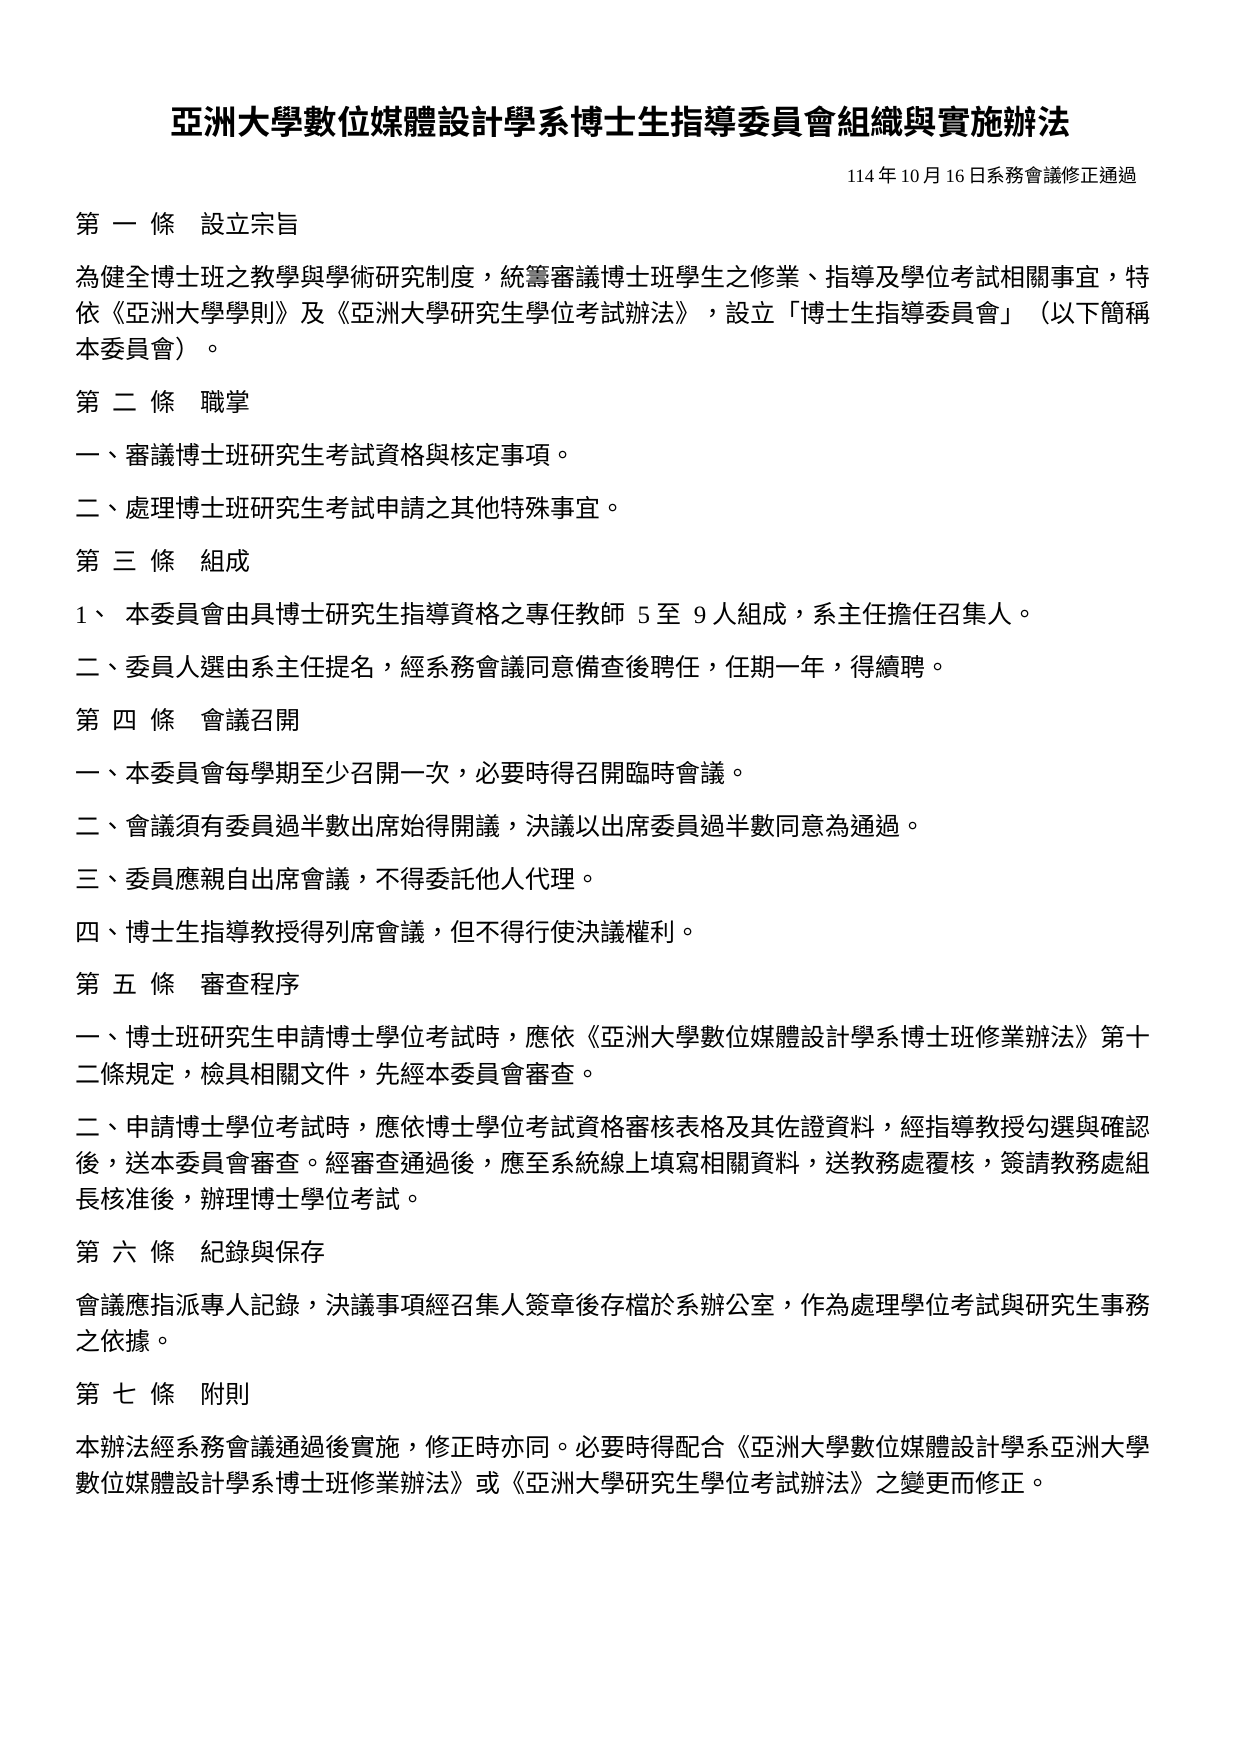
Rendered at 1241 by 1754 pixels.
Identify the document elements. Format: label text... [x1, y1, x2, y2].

text 四、博士生指導教授得列席會議，但不得行使決議權利。 [75, 912, 1165, 948]
text 第 一 條 設立宗旨 [75, 204, 1165, 241]
list 本委員會由具博士研究生指導資格之專任教師 5 至 9 人組成，系主任擔任召集人。 [75, 594, 1165, 631]
text 第 七 條 附則 [75, 1374, 1165, 1411]
text 一、博士班研究生申請博士學位考試時，應依《亞洲大學數位媒體設計學系博士班修業辦法》第十二條規定，檢具相關文件，先經本委員會審查。 [75, 1018, 1165, 1090]
text 二、申請博士學位考試時，應依博士學位考試資格審核表格及其佐證資料，經指導教授勾選與確認後，送本委員會審查。經審查通過後，應至系統線上填寫相關資料，送教務處覆核，簽請教務處組長核准後，辦理博士學位考試。 [75, 1107, 1165, 1216]
text 一、審議博士班研究生考試資格與核定事項。 [75, 436, 1165, 472]
text 第 二 條 職掌 [75, 383, 1165, 419]
text 114年10月16日系務會議修正通過 [75, 161, 1136, 188]
text 為健全博士班之教學與學術研究制度，統籌審議博士班學生之修業、指導及學位考試相關事宜，特依《亞洲大學學則》及《亞洲大學研究生學位考試辦法》，設立「博士生指導委員會」（以下簡稱本委員會）。 [75, 257, 1165, 366]
text 二、處理博士班研究生考試申請之其他特殊事宜。 [75, 489, 1165, 525]
text 三、委員應親自出席會議，不得委託他人代理。 [75, 859, 1165, 895]
text 一、本委員會每學期至少召開一次，必要時得召開臨時會議。 [75, 753, 1165, 789]
text 第 五 條 審查程序 [75, 965, 1165, 1001]
text 亞洲大學數位媒體設計學系博士生指導委員會組織與實施辦法 [75, 96, 1165, 144]
text 第 三 條 組成 [75, 542, 1165, 578]
text 第 四 條 會議召開 [75, 700, 1165, 737]
text 二、會議須有委員過半數出席始得開議，決議以出席委員過半數同意為通過。 [75, 806, 1165, 842]
text 第 六 條 紀錄與保存 [75, 1232, 1165, 1269]
text 二、委員人選由系主任提名，經系務會議同意備查後聘任，任期一年，得續聘。 [75, 647, 1165, 684]
text 會議應指派專人記錄，決議事項經召集人簽章後存檔於系辦公室，作為處理學位考試與研究生事務之依據。 [75, 1285, 1165, 1358]
text 本辦法經系務會議通過後實施，修正時亦同。必要時得配合《亞洲大學數位媒體設計學系亞洲大學數位媒體設計學系博士班修業辦法》或《亞洲大學研究生學位考試辦法》之變更而修正。 [75, 1427, 1165, 1500]
